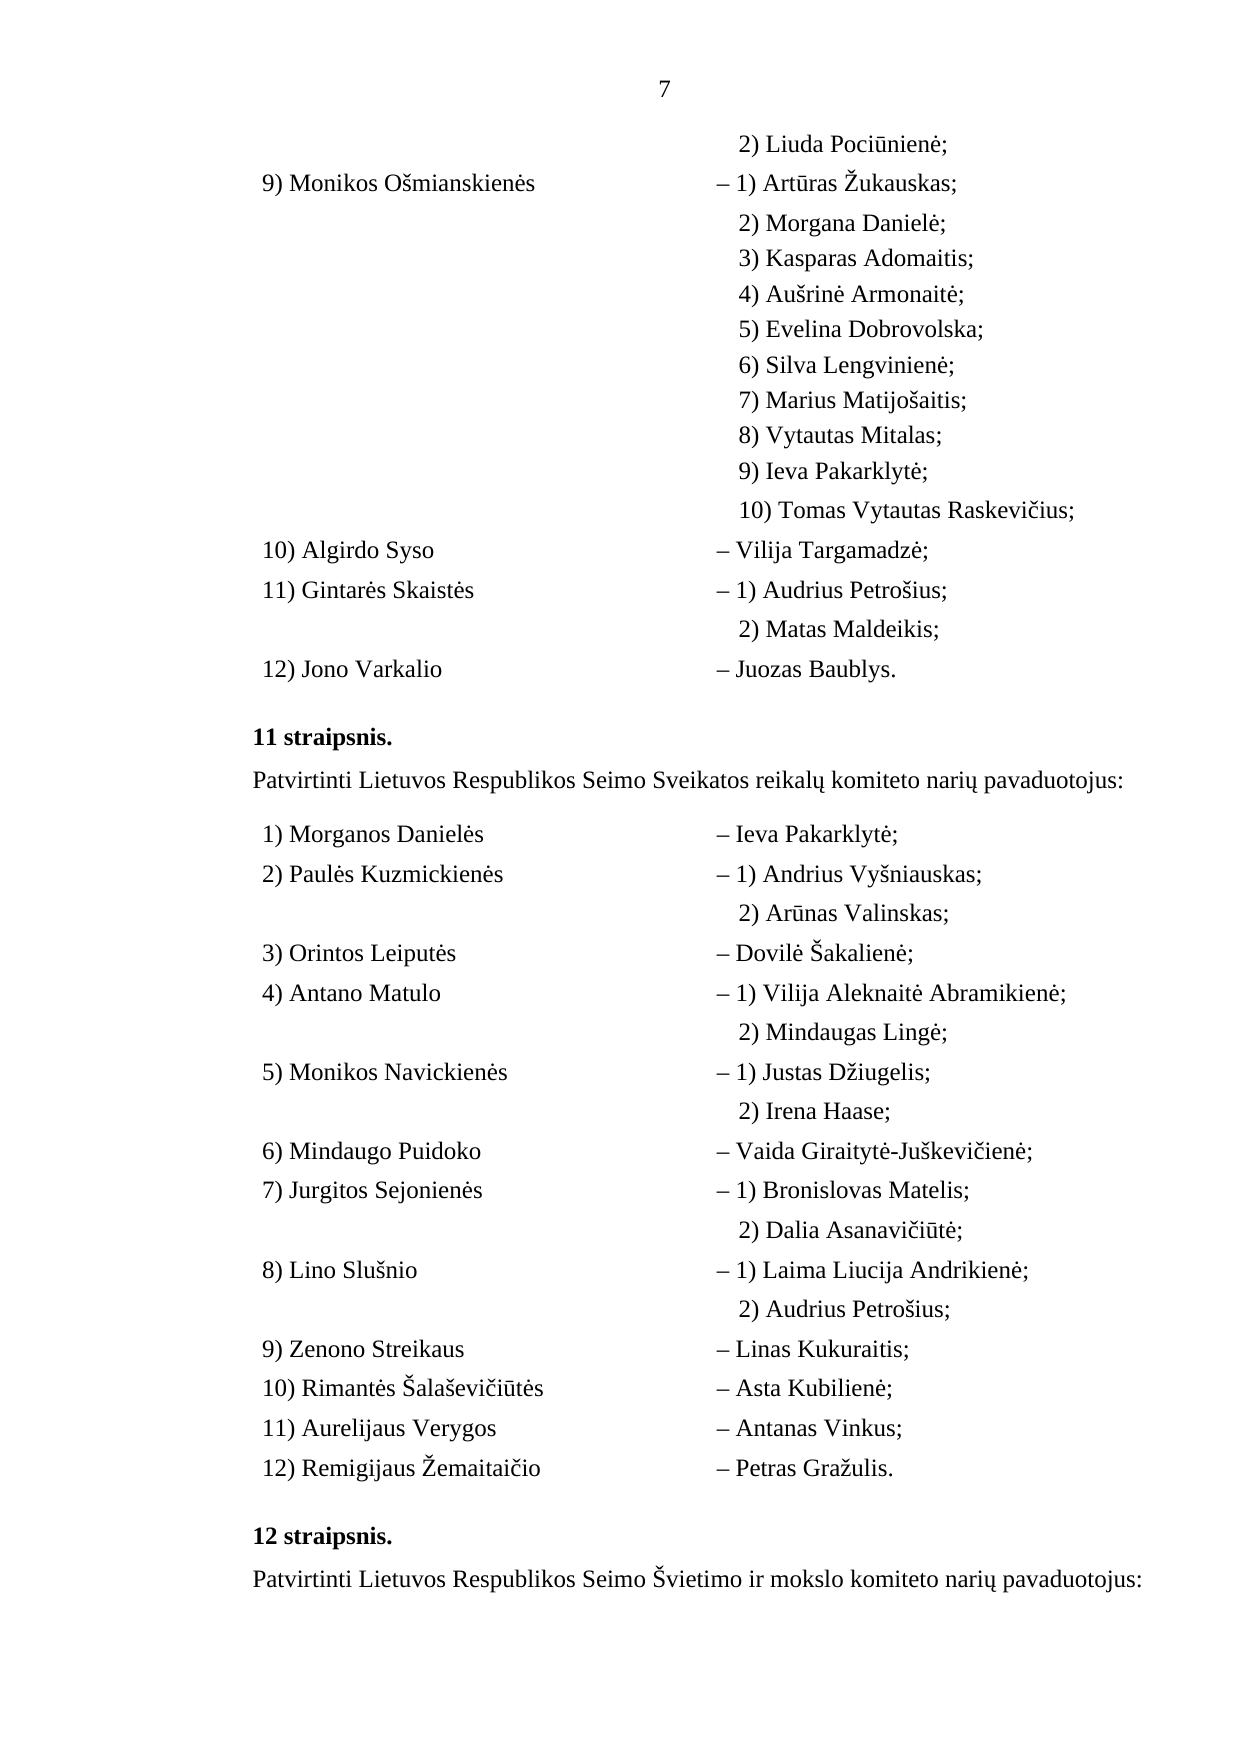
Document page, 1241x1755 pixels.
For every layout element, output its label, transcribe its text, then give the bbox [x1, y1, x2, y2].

table_cell – Vaida Giraitytė-Juškevičienė; [691, 1125, 1151, 1165]
table_cell 12) Remigijaus Žemaitaičio [236, 1442, 691, 1481]
table_cell – 1) Artūras Žukauskas; 2) Morgana Danielė; 3) Kasparas Adomaitis; 4) Aušrinė Armonaitė; 5) Evelina Dobrovolska; 6) Silva Lengvinienė; 7) Marius Matijošaitis; 8) Vytautas Mitalas; 9) Ieva Pakarklytė; 10) Tomas Vytautas Raskevičius; [691, 158, 1151, 524]
table_cell – Antanas Vinkus; [691, 1402, 1151, 1442]
table_cell – Juozas Baublys. [691, 643, 1151, 683]
table_cell – 1) Laima Liucija Andrikienė; 2) Audrius Petrošius; [691, 1244, 1151, 1323]
table_cell 9) Zenono Streikaus [236, 1323, 691, 1363]
table_header – Ieva Pakarklytė; [691, 809, 1151, 848]
table_cell 8) Lino Slušnio [236, 1244, 691, 1323]
table_cell 12) Jono Varkalio [236, 643, 691, 683]
text 11 straipsnis. [177, 722, 1152, 751]
text 12 straipsnis. [177, 1521, 1152, 1550]
table_cell 11) Gintarės Skaistės [236, 564, 691, 643]
table_cell – 1) Andrius Vyšniauskas; 2) Arūnas Valinskas; [691, 848, 1151, 927]
table_cell – Asta Kubilienė; [691, 1363, 1151, 1402]
table_cell 2) Liuda Pociūnienė; [691, 118, 1151, 158]
table_cell 9) Monikos Ošmianskienės [236, 158, 691, 524]
table_cell – 1) Audrius Petrošius; 2) Matas Maldeikis; [691, 564, 1151, 643]
table_cell – 1) Justas Džiugelis; 2) Irena Haase; [691, 1046, 1151, 1125]
table_cell 6) Mindaugo Puidoko [236, 1125, 691, 1165]
table_cell 3) Orintos Leiputės [236, 927, 691, 967]
table_cell – Dovilė Šakalienė; [691, 927, 1151, 967]
table_cell – 1) Vilija Aleknaitė Abramikienė; 2) Mindaugas Lingė; [691, 967, 1151, 1046]
table_cell 11) Aurelijaus Verygos [236, 1402, 691, 1442]
table_cell – 1) Bronislovas Matelis; 2) Dalia Asanavičiūtė; [691, 1165, 1151, 1244]
table_cell 4) Antano Matulo [236, 967, 691, 1046]
table_cell 10) Rimantės Šalaševičiūtės [236, 1363, 691, 1402]
text Patvirtinti Lietuvos Respublikos Seimo Švietimo ir mokslo komiteto narių pavaduotojus: [177, 1564, 1152, 1593]
table_cell 7) Jurgitos Sejonienės [236, 1165, 691, 1244]
table_header 1) Morganos Danielės [236, 809, 691, 848]
text Patvirtinti Lietuvos Respublikos Seimo Sveikatos reikalų komiteto narių pavaduotojus: [177, 765, 1152, 794]
table_cell – Petras Gražulis. [691, 1442, 1151, 1481]
table_cell – Vilija Targamadzė; [691, 524, 1151, 564]
table_cell [236, 118, 691, 158]
table_cell 2) Paulės Kuzmickienės [236, 848, 691, 927]
table_cell 10) Algirdo Syso [236, 524, 691, 564]
table_cell – Linas Kukuraitis; [691, 1323, 1151, 1363]
table_cell 5) Monikos Navickienės [236, 1046, 691, 1125]
